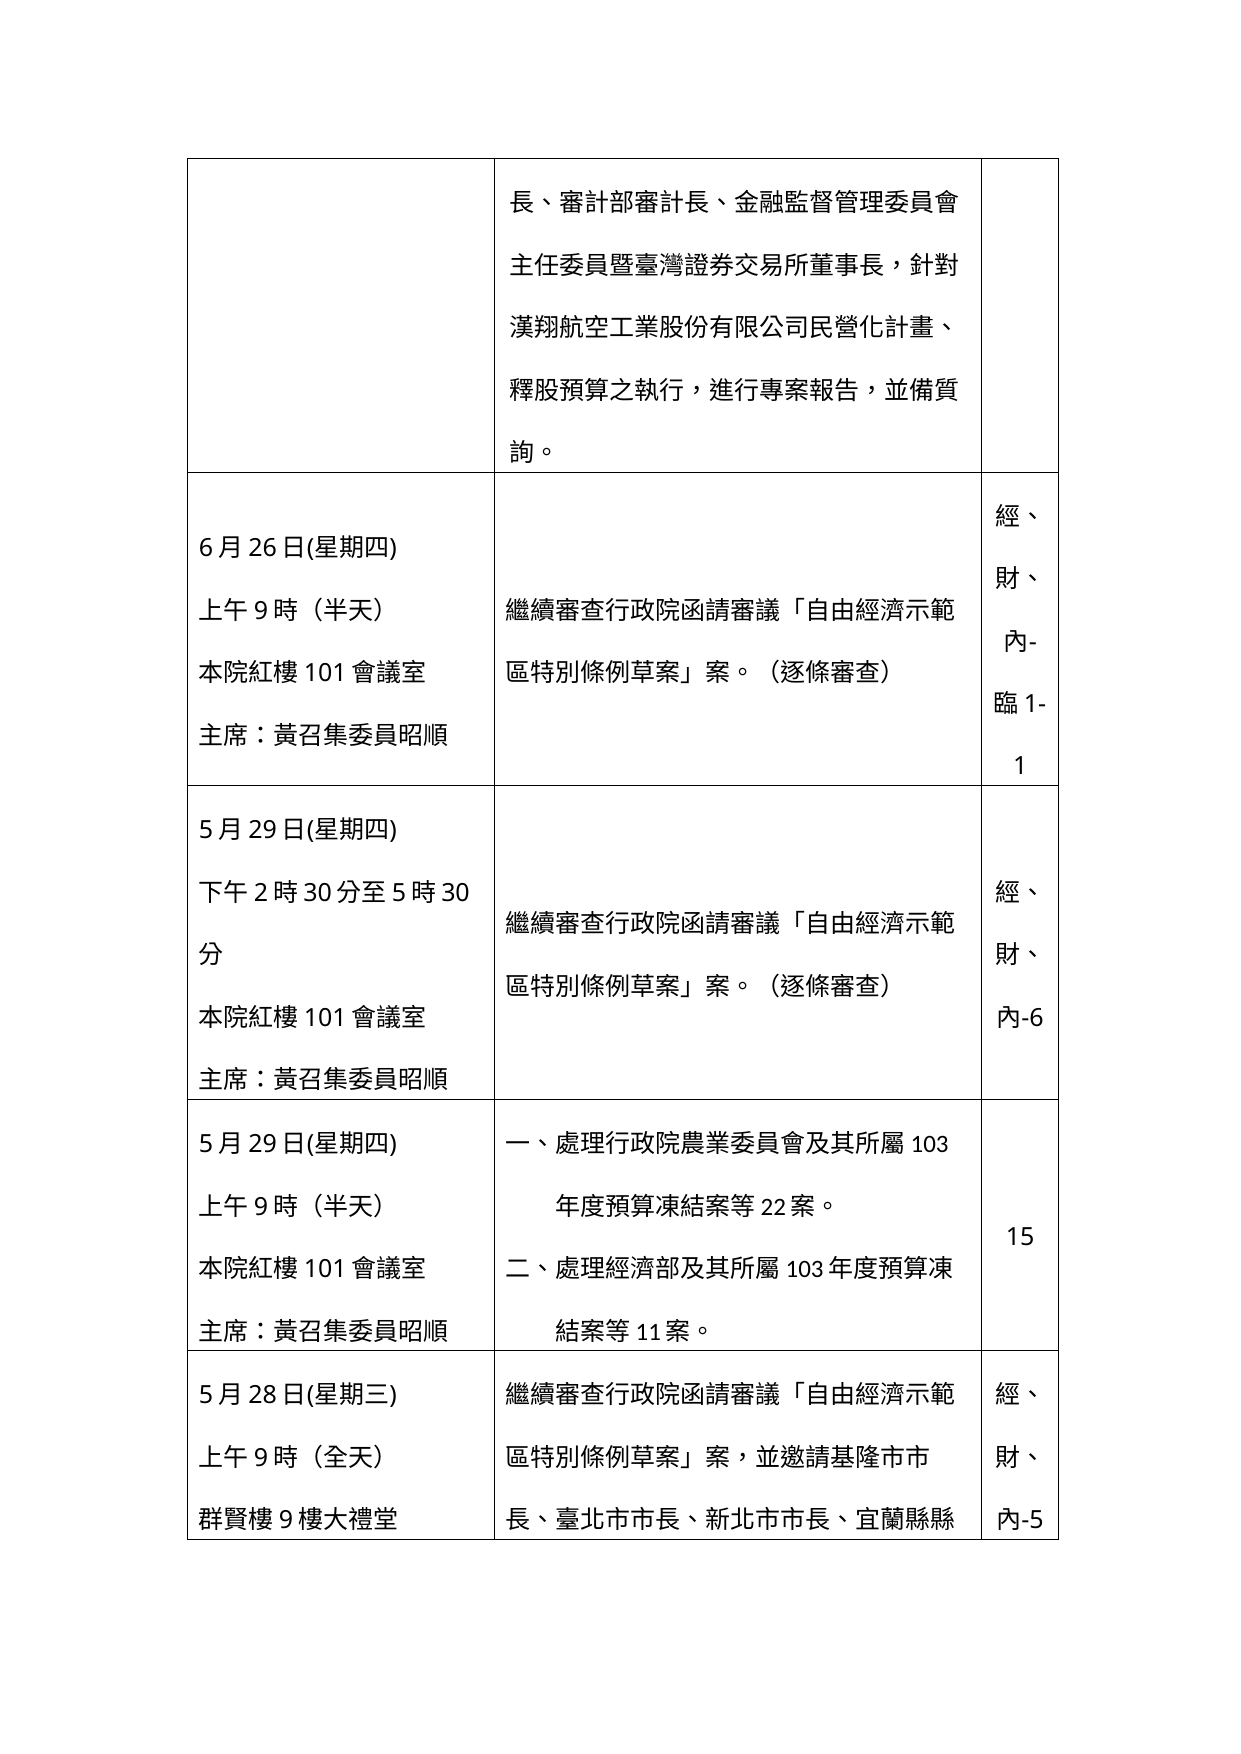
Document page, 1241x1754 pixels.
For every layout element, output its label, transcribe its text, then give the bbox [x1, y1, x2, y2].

table_cell 5月29日(星期四) 下午2時30分至5時30分 本院紅樓101會議室 主席：黃召集委員昭順 [188, 786, 494, 1099]
table_cell [982, 159, 1058, 472]
table_cell 5月28日(星期三) 上午9時（全天） 群賢樓9樓大禮堂 [188, 1351, 494, 1538]
table_cell 6月26日(星期四) 上午9時（半天） 本院紅樓101會議室 主席：黃召集委員昭順 [188, 473, 494, 785]
table_cell 5月29日(星期四) 上午9時（半天） 本院紅樓101會議室 主席：黃召集委員昭順 [188, 1100, 494, 1350]
table_cell 繼續審查行政院函請審議「自由經濟示範區特別條例草案」案。（逐條審查） [495, 786, 981, 1099]
table_cell 繼續審查行政院函請審議「自由經濟示範區特別條例草案」案。（逐條審查） [495, 473, 981, 785]
table_cell 繼續審查行政院函請審議「自由經濟示範區特別條例草案」案，並邀請基隆市市長、臺北市市長、新北市市長、宜蘭縣縣 [495, 1351, 981, 1538]
table_cell 經、財、內-6 [982, 786, 1058, 1099]
table_cell 長、審計部審計長、金融監督管理委員會主任委員暨臺灣證券交易所董事長，針對漢翔航空工業股份有限公司民營化計畫、釋股預算之執行，進行專案報告，並備質詢。 [495, 159, 981, 472]
table_cell 經、財、內-5 [982, 1351, 1058, 1538]
table_cell 經、財、內-臨1-1 [982, 473, 1058, 785]
table_cell [188, 159, 494, 472]
table_cell 一、處理行政院農業委員會及其所屬103年度預算凍結案等22案。 二、處理經濟部及其所屬103年度預算凍結案等11案。 [495, 1100, 981, 1350]
table_cell 15 [982, 1100, 1058, 1350]
